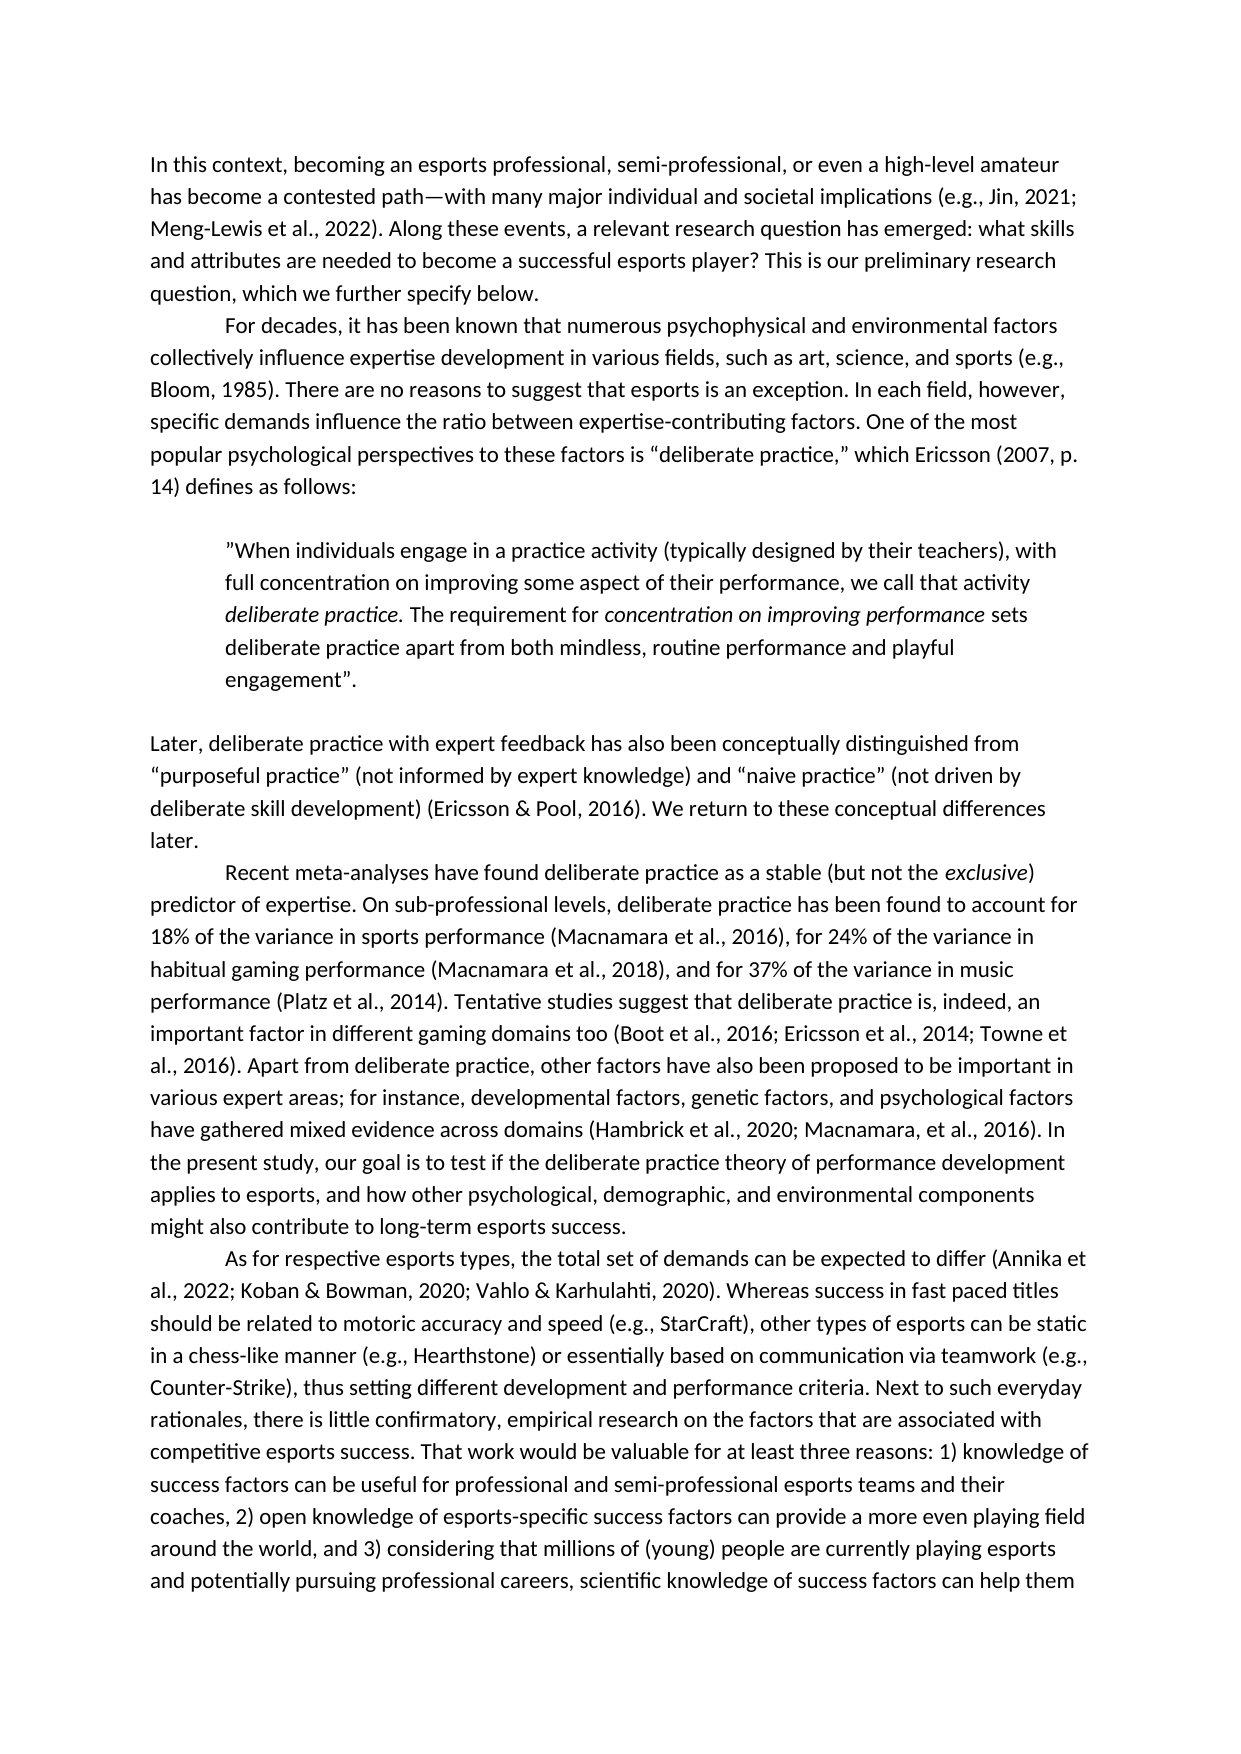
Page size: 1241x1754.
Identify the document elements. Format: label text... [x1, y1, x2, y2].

text Recent meta-analyses have found deliberate practice as a stable (but not the exclusive) predictor of expertise. On sub-professional levels, deliberate practice has been found to account for 18% of the variance in sports performance (Macnamara et al., 2016), for 24% of the variance in habitual gaming performance (Macnamara et al., 2018), and for 37% of the variance in music performance (Platz et al., 2014). Tentative studies suggest that deliberate practice is, indeed, an important factor in different gaming domains too (Boot et al., 2016; Ericsson et al., 2014; Towne et al., 2016). Apart from deliberate practice, other factors have also been proposed to be important in various expert areas; for instance, developmental factors, genetic factors, and psychological factors have gathered mixed evidence across domains (Hambrick et al., 2020; Macnamara, et al., 2016). In the present study, our goal is to test if the deliberate practice theory of performance development applies to esports, and how other psychological, demographic, and environmental components might also contribute to long-term esports success. [150, 858, 1090, 1240]
text In this context, becoming an esports professional, semi-professional, or even a high-level amateur has become a contested path—with many major individual and societal implications (e.g., Jin, 2021; Meng-Lewis et al., 2022). Along these events, a relevant research question has emerged: what skills and attributes are needed to become a successful esports player? This is our preliminary research question, which we further specify below. [150, 150, 1090, 307]
text Later, deliberate practice with expert feedback has also been conceptually distinguished from “purposeful practice” (not informed by expert knowledge) and “naive practice” (not driven by deliberate skill development) (Ericsson & Pool, 2016). We return to these conceptual differences later. [150, 729, 1090, 854]
text ”When individuals engage in a practice activity (typically designed by their teachers), with full concentration on improving some aspect of their performance, we call that activity deliberate practice. The requirement for concentration on improving performance sets deliberate practice apart from both mindless, routine performance and playful engagement”. [225, 536, 1090, 693]
text For decades, it has been known that numerous psychophysical and environmental factors collectively influence expertise development in various fields, such as art, science, and sports (e.g., Bloom, 1985). There are no reasons to suggest that esports is an exception. In each field, however, specific demands influence the ratio between expertise-contributing factors. One of the most popular psychological perspectives to these factors is “deliberate practice,” which Ericsson (2007, p. 14) defines as follows: [150, 311, 1090, 500]
text As for respective esports types, the total set of demands can be expected to differ (Annika et al., 2022; Koban & Bowman, 2020; Vahlo & Karhulahti, 2020). Whereas success in fast paced titles should be related to motoric accuracy and speed (e.g., StarCraft), other types of esports can be static in a chess-like manner (e.g., Hearthstone) or essentially based on communication via teamwork (e.g., Counter-Strike), thus setting different development and performance criteria. Next to such everyday rationales, there is little confirmatory, empirical research on the factors that are associated with competitive esports success. That work would be valuable for at least three reasons: 1) knowledge of success factors can be useful for professional and semi-professional esports teams and their coaches, 2) open knowledge of esports-specific success factors can provide a more even playing field around the world, and 3) considering that millions of (young) people are currently playing esports and potentially pursuing professional careers, scientific knowledge of success factors can help them [150, 1244, 1090, 1594]
